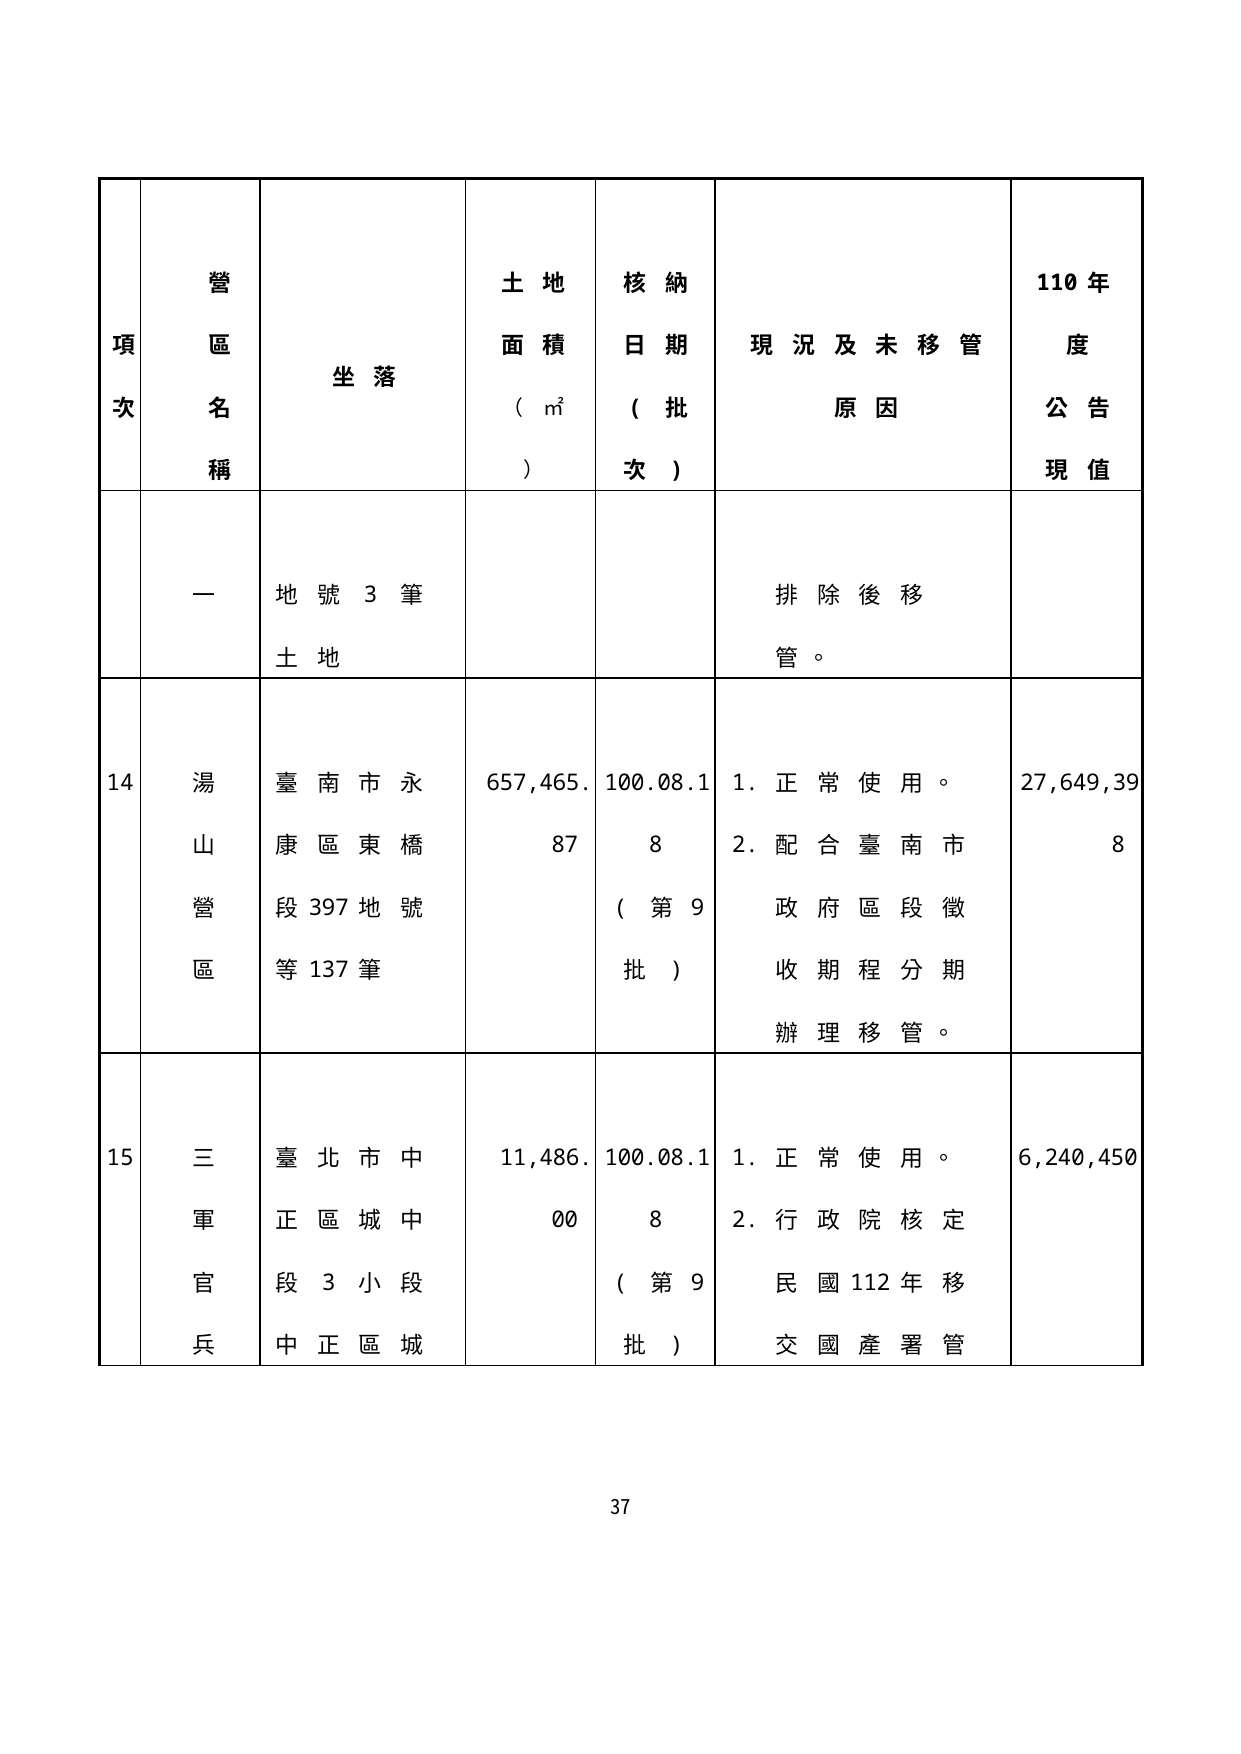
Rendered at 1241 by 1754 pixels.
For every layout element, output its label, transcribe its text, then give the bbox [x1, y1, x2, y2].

table_cell [101, 491, 140, 677]
table_cell 臺南市永康區東橋段397地號等137筆 [261, 679, 465, 1052]
table_cell 100.08.18 (第9批) [596, 1054, 714, 1365]
table_cell 一 [141, 491, 259, 677]
table_cell 1.正常使用。 2.配合臺南市政府區段徵收期程分期辦理移管。 [716, 679, 1010, 1052]
table_header 項次 [101, 180, 140, 490]
table_cell 27,649,398 [1012, 679, 1141, 1052]
table_cell 三軍官兵 [141, 1054, 259, 1365]
table_cell 湯山營區 [141, 679, 259, 1052]
table_cell 1.正常使用。 2.行政院核定民國112年移交國產署管 [716, 1054, 1010, 1365]
table_header 現況及未移管原因 [716, 180, 1010, 490]
table_cell 14 [101, 679, 140, 1052]
table_cell 11,486.00 [466, 1054, 595, 1365]
table_cell [596, 491, 714, 677]
table_cell 臺北市中正區城中段3小段中正區城 [261, 1054, 465, 1365]
table_cell 排除後移管。 [716, 491, 1010, 677]
table_cell 6,240,450 [1012, 1054, 1141, 1365]
table_cell [466, 491, 595, 677]
table_header 110年度 公告現值 [1012, 180, 1141, 490]
table_header 坐落 [261, 180, 465, 490]
table_cell [1012, 491, 1141, 677]
table_header 核納日期 (批次) [596, 180, 714, 490]
table_cell 地號3筆土地 [261, 491, 465, 677]
table_header 營區名稱 [141, 180, 259, 490]
table_cell 100.08.18 (第9批) [596, 679, 714, 1052]
table_cell 15 [101, 1054, 140, 1365]
table_cell 657,465.87 [466, 679, 595, 1052]
table_header 土地面積（㎡） [466, 180, 595, 490]
